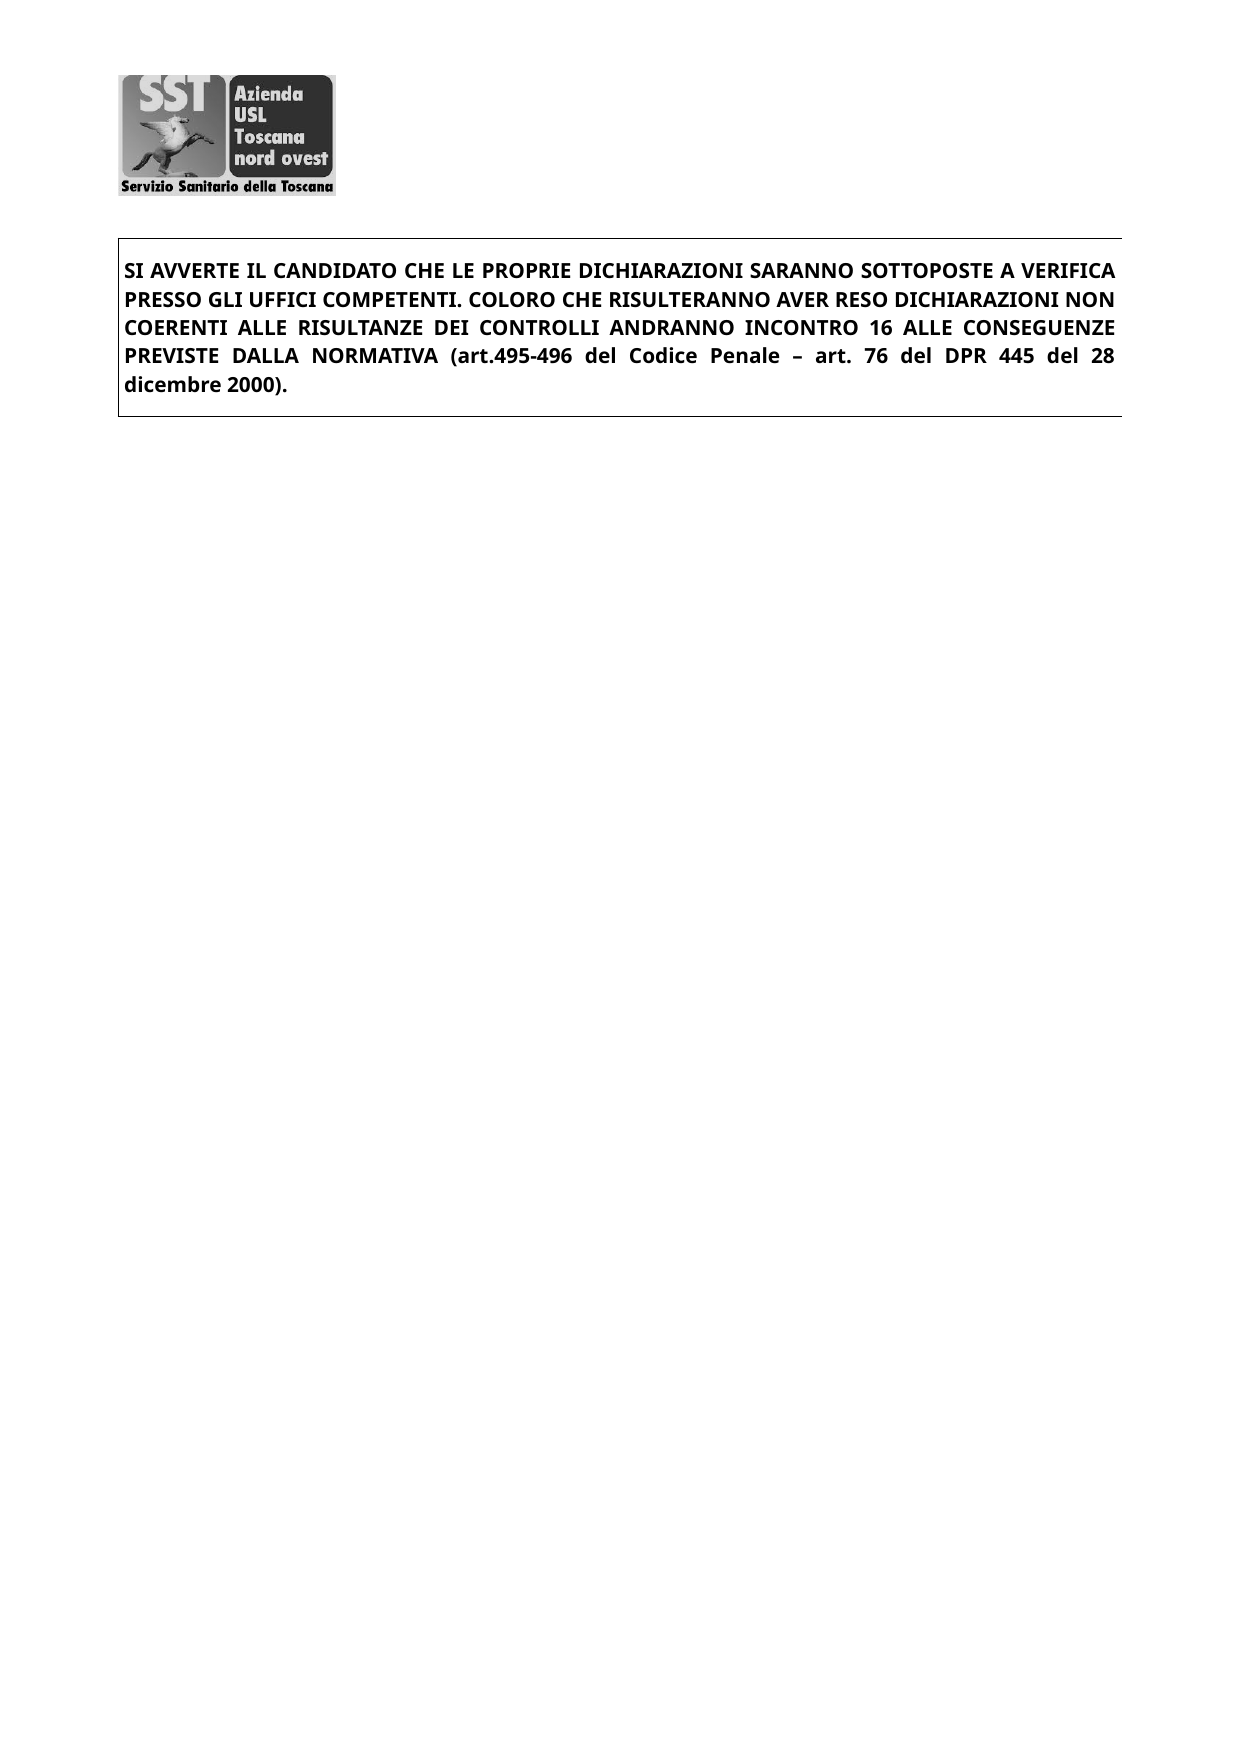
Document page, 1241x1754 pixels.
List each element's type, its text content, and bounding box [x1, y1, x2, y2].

table_header SI AVVERTE IL CANDIDATO CHE LE PROPRIE DICHIARAZIONI SARANNO SOTTOPOSTE A VERIFICA PRESSO GLI UFFICI COMPETENTI. COLORO CHE RISULTERANNO AVER RESO DICHIARAZIONI NON COERENTI ALLE RISULTANZE DEI CONTROLLI ANDRANNO INCONTRO 16 ALLE CONSEGUENZE PREVISTE DALLA NORMATIVA (art.495-496 del Codice Penale – art. 76 del DPR 445 del 28 dicembre 2000). [119, 239, 1122, 416]
